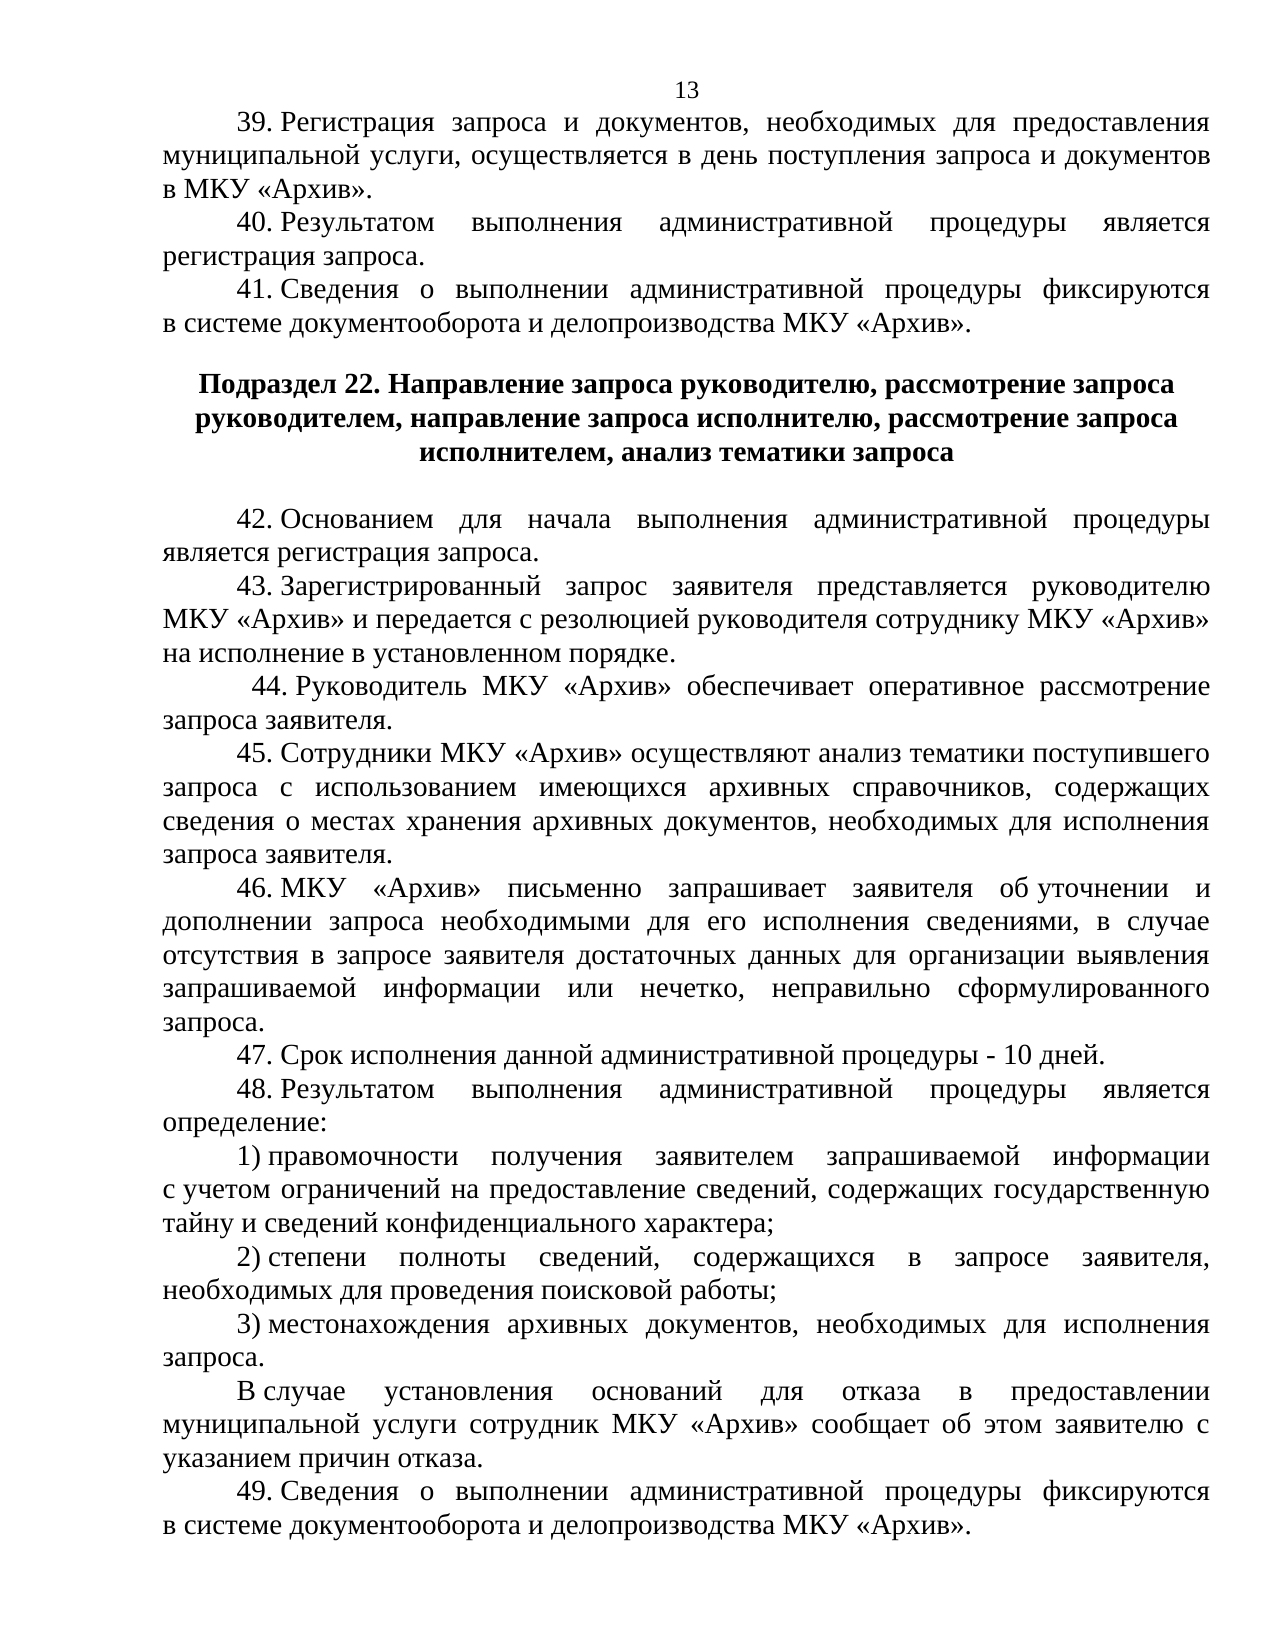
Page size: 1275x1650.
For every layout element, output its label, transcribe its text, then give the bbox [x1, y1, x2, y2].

text 41. Сведения о выполнении административной процедуры фиксируются в системе документооборота и делопроизводства МКУ «Архив». [162, 271, 1211, 338]
text Подраздел 22. Направление запроса руководителю, рассмотрение запроса руководителем, направление запроса исполнителю, рассмотрение запроса исполнителем, анализ тематики запроса [162, 367, 1211, 467]
text 48. Результатом выполнения административной процедуры является определение: [162, 1071, 1211, 1138]
text 43. Зарегистрированный запрос заявителя представляется руководителю МКУ «Архив» и передается с резолюцией руководителя сотруднику МКУ «Архив» на исполнение в установленном порядке. [162, 568, 1211, 668]
text 40. Результатом выполнения административной процедуры является регистрация запроса. [162, 204, 1211, 271]
text 45. Сотрудники МКУ «Архив» осуществляют анализ тематики поступившего запроса с использованием имеющихся архивных справочников, содержащих сведения о местах хранения архивных документов, необходимых для исполнения запроса заявителя. [162, 736, 1211, 870]
text 3) местонахождения архивных документов, необходимых для исполнения запроса. [162, 1306, 1211, 1373]
text 2) степени полноты сведений, содержащихся в запросе заявителя, необходимых для проведения поисковой работы; [162, 1239, 1211, 1306]
text 46. МКУ «Архив» письменно запрашивает заявителя об уточнении и дополнении запроса необходимыми для его исполнения сведениями, в случае отсутствия в запросе заявителя достаточных данных для организации выявления запрашиваемой информации или нечетко, неправильно сформулированного запроса. [162, 870, 1211, 1037]
text 42. Основанием для начала выполнения административной процедуры является регистрация запроса. [162, 501, 1211, 568]
text 44. Руководитель МКУ «Архив» обеспечивает оперативное рассмотрение запроса заявителя. [162, 668, 1211, 736]
text 49. Сведения о выполнении административной процедуры фиксируются в системе документооборота и делопроизводства МКУ «Архив». [162, 1473, 1211, 1541]
text В случае установления оснований для отказа в предоставлении муниципальной услуги сотрудник МКУ «Архив» сообщает об этом заявителю с указанием причин отказа. [162, 1373, 1211, 1473]
text 47. Срок исполнения данной административной процедуры - 10 дней. [162, 1037, 1211, 1071]
text 1) правомочности получения заявителем запрашиваемой информации с учетом ограничений на предоставление сведений, содержащих государственную тайну и сведений конфиденциального характера; [162, 1138, 1211, 1239]
text 39. Регистрация запроса и документов, необходимых для предоставления муниципальной услуги, осуществляется в день поступления запроса и документов в МКУ «Архив». [162, 104, 1211, 204]
